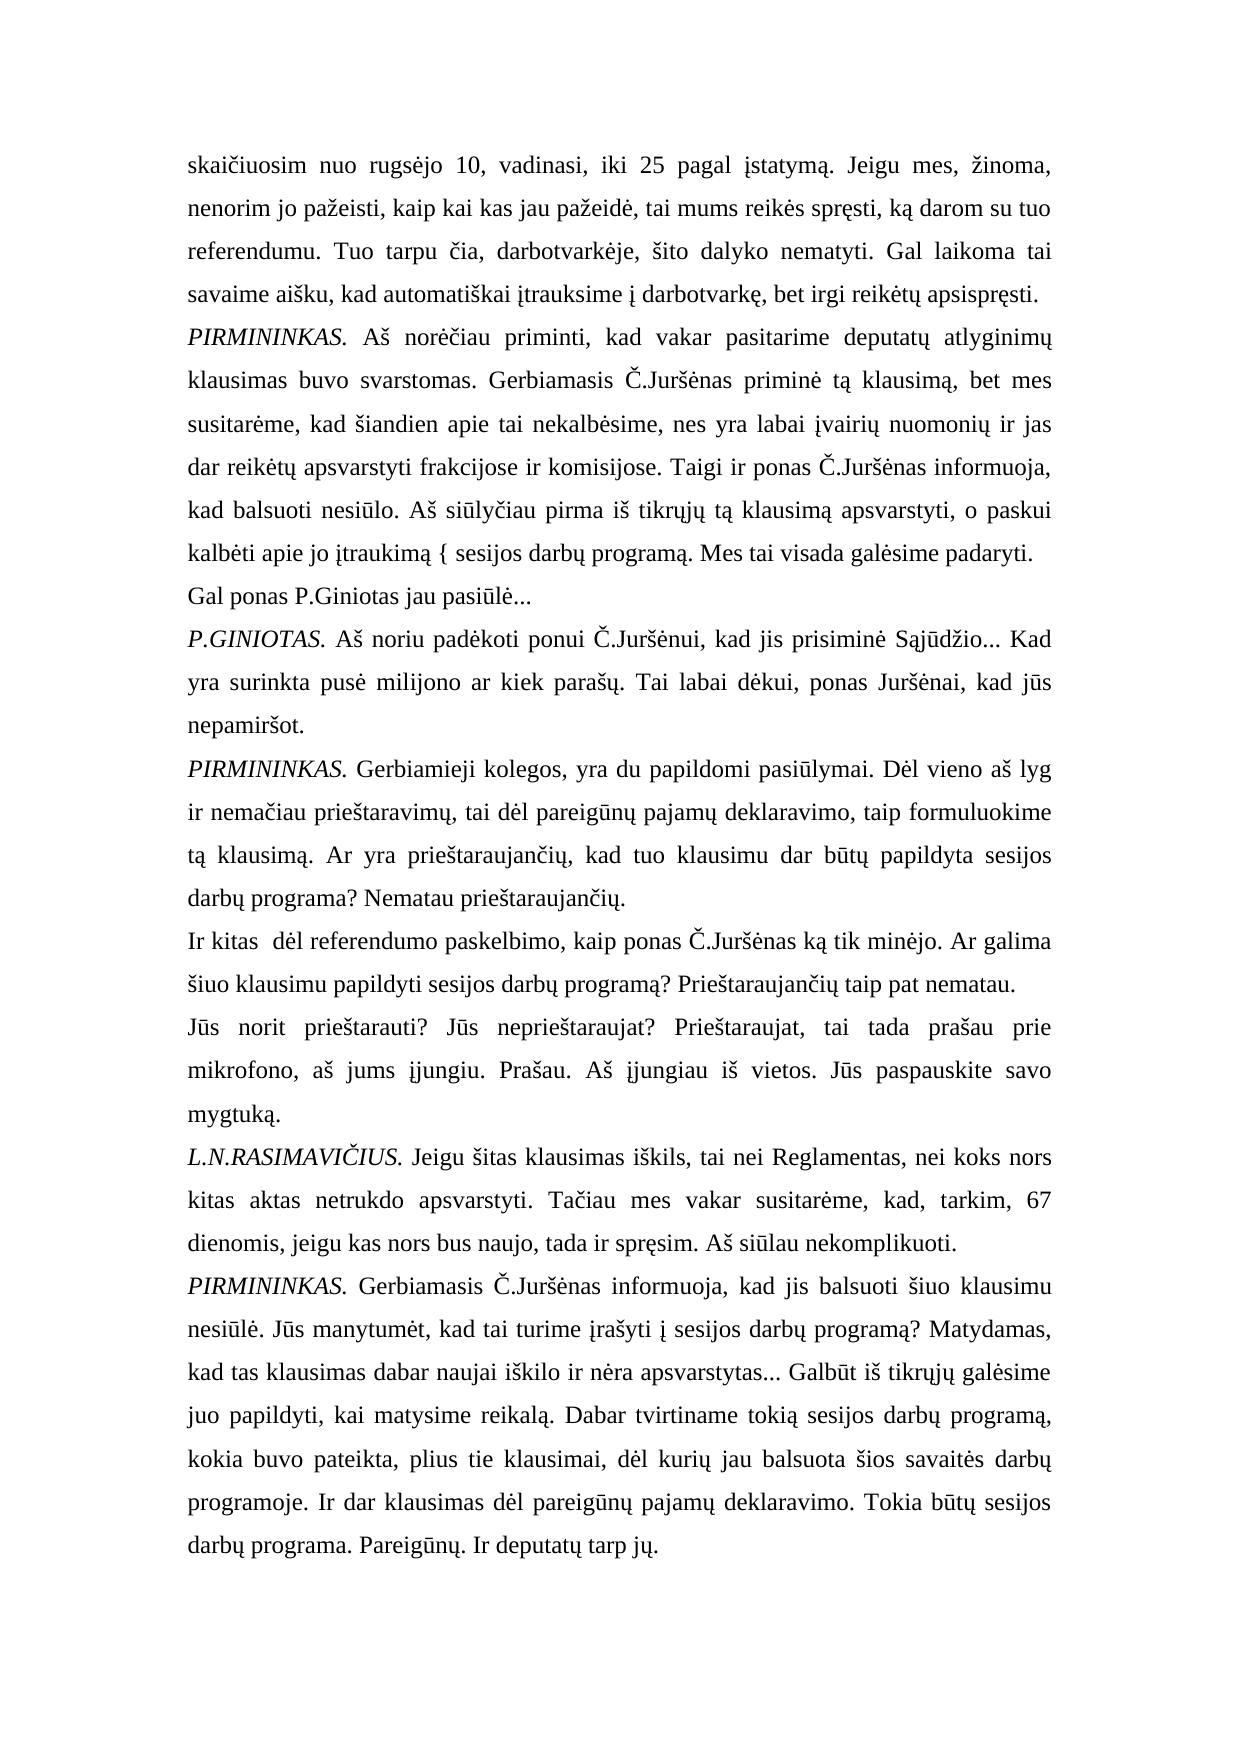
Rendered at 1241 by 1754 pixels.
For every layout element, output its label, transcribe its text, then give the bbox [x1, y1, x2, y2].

text Gal ponas P.Giniotas jau pasiūlė... [187, 581, 1053, 610]
text Jūs norit prieštarauti? Jūs neprieštaraujat? Prieštaraujat, tai tada prašau prie mikrofono, aš jums įjungiu. Prašau. Aš įjungiau iš vietos. Jūs paspauskite savo mygtuką. [187, 1012, 1053, 1127]
text Ir kitas dėl referendumo paskelbimo, kaip ponas Č.Juršėnas ką tik minėjo. Ar galima šiuo klausimu papildyti sesijos darbų programą? Prieštaraujančių taip pat nematau. [187, 926, 1053, 998]
text P.GINIOTAS. Aš noriu padėkoti ponui Č.Juršėnui, kad jis prisiminė Sąjūdžio... Kad yra surinkta pusė milijono ar kiek parašų. Tai labai dėkui, ponas Juršėnai, kad jūs nepamiršot. [187, 624, 1053, 739]
text PIRMININKAS. Aš norėčiau priminti, kad vakar pasitarime deputatų atlyginimų klausimas buvo svarstomas. Gerbiamasis Č.Juršėnas priminė tą klausimą, bet mes susitarėme, kad šiandien apie tai nekalbėsime, nes yra labai įvairių nuomonių ir jas dar reikėtų apsvarstyti frakcijose ir komisijose. Taigi ir ponas Č.Juršėnas informuoja, kad balsuoti nesiūlo. Aš siūlyčiau pirma iš tikrųjų tą klausimą apsvarstyti, o paskui kalbėti apie jo įtraukimą { sesijos darbų programą. Mes tai visada galėsime padaryti. [187, 322, 1053, 567]
text L.N.RASIMAVIČIUS. Jeigu šitas klausimas iškils, tai nei Reglamentas, nei koks nors kitas aktas netrukdo apsvarstyti. Tačiau mes vakar susitarėme, kad, tarkim, 67 dienomis, jeigu kas nors bus naujo, tada ir spręsim. Aš siūlau nekomplikuoti. [187, 1142, 1053, 1257]
text skaičiuosim nuo rugsėjo 10, vadinasi, iki 25 pagal įstatymą. Jeigu mes, žinoma, nenorim jo pažeisti, kaip kai kas jau pažeidė, tai mums reikės spręsti, ką darom su tuo referendumu. Tuo tarpu čia, darbotvarkėje, šito dalyko nematyti. Gal laikoma tai savaime aišku, kad automatiškai įtrauksime į darbotvarkę, bet irgi reikėtų apsispręsti. [187, 150, 1053, 308]
text PIRMININKAS. Gerbiamieji kolegos, yra du papildomi pasiūlymai. Dėl vieno aš lyg ir nemačiau prieštaravimų, tai dėl pareigūnų pajamų deklaravimo, taip formuluokime tą klausimą. Ar yra prieštaraujančių, kad tuo klausimu dar būtų papildyta sesijos darbų programa? Nematau prieštaraujančių. [187, 754, 1053, 912]
text PIRMININKAS. Gerbiamasis Č.Juršėnas informuoja, kad jis balsuoti šiuo klausimu nesiūlė. Jūs manytumėt, kad tai turime įrašyti į sesijos darbų programą? Matydamas, kad tas klausimas dabar naujai iškilo ir nėra apsvarstytas... Galbūt iš tikrųjų galėsime juo papildyti, kai matysime reikalą. Dabar tvirtiname tokią sesijos darbų programą, kokia buvo pateikta, plius tie klausimai, dėl kurių jau balsuota šios savaitės darbų programoje. Ir dar klausimas dėl pareigūnų pajamų deklaravimo. Tokia būtų sesijos darbų programa. Pareigūnų. Ir deputatų tarp jų. [187, 1271, 1053, 1559]
